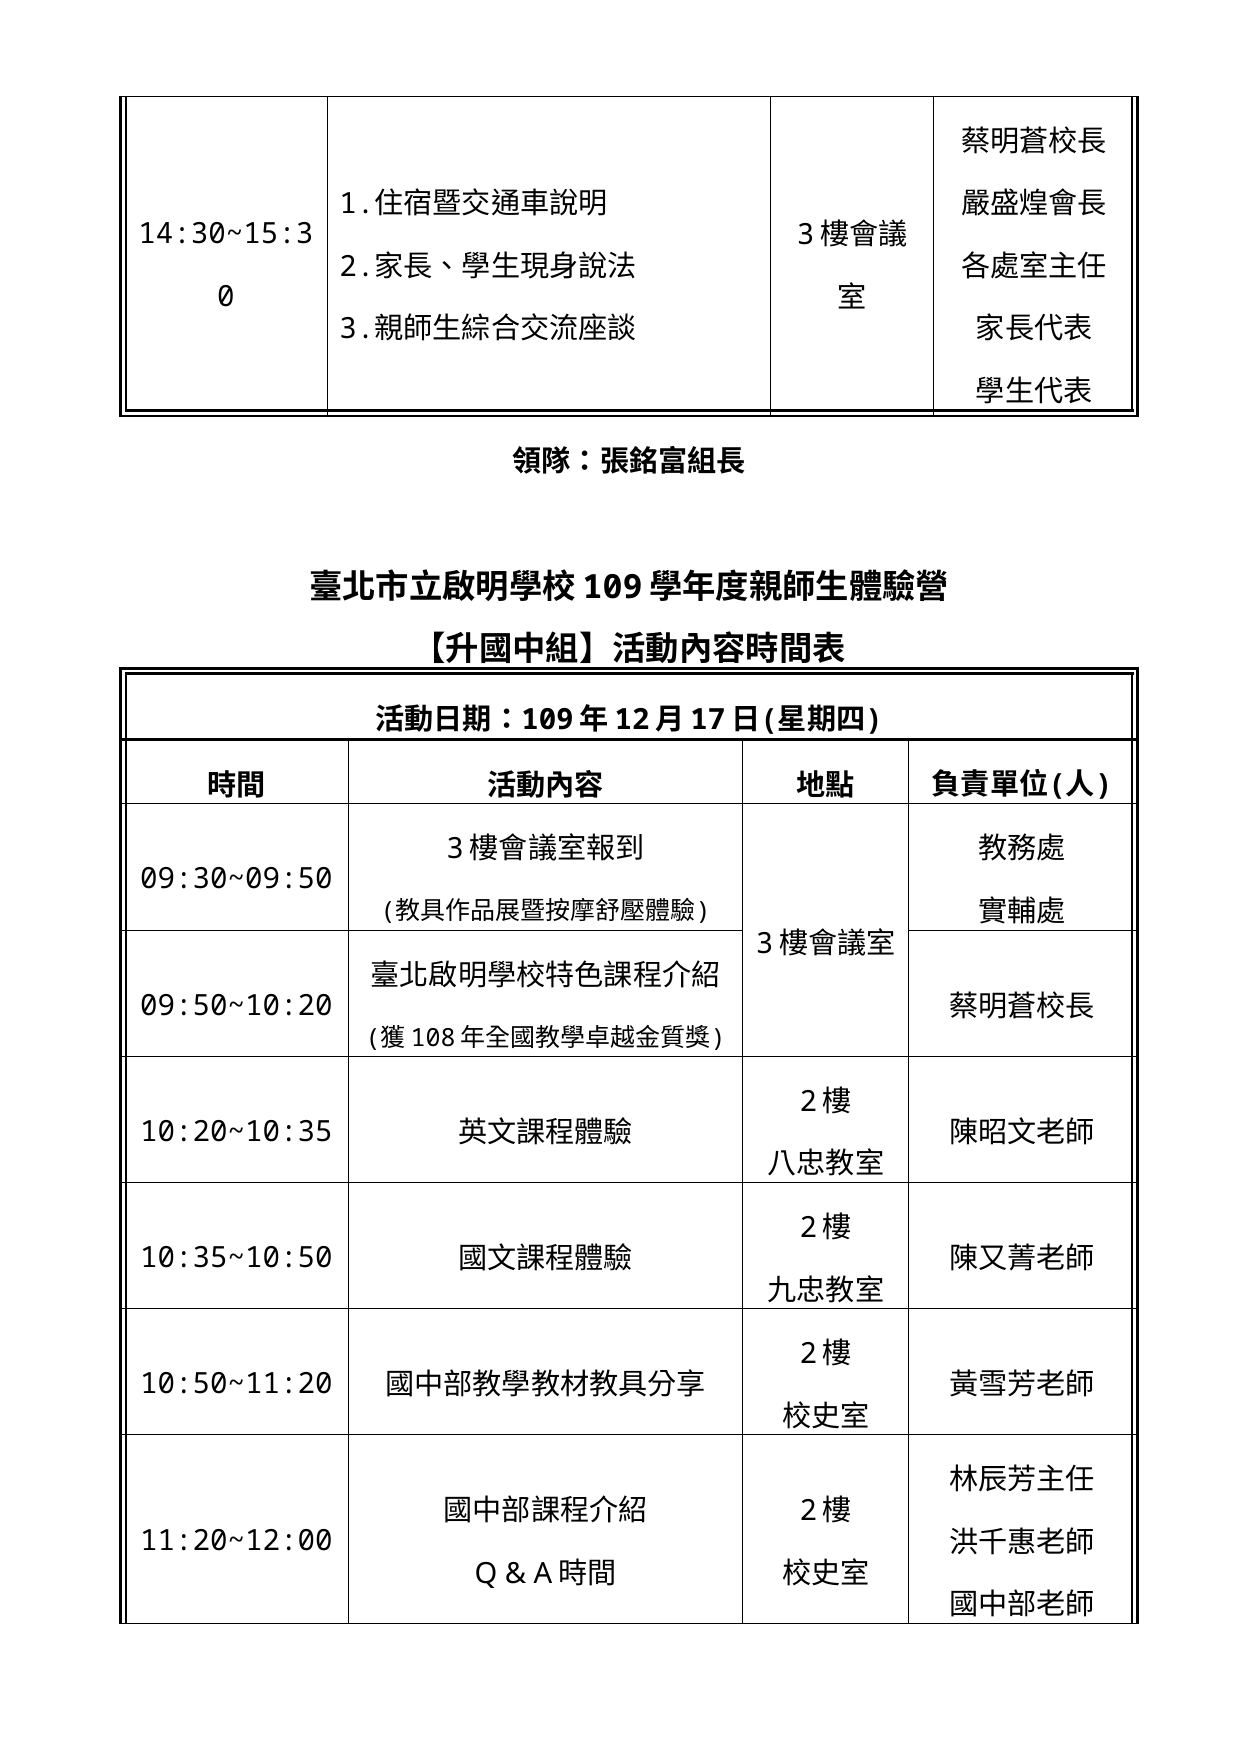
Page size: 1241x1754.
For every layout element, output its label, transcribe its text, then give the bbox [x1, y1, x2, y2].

table_cell 11:20~12:00 [127, 1435, 348, 1623]
table_cell 2樓 校史室 [743, 1309, 908, 1434]
table_cell 活動內容 [349, 741, 742, 803]
table_cell 蔡明蒼校長 [909, 931, 1131, 1056]
table_header 活動日期：109年12月17日(星期四) [127, 675, 1131, 737]
table_cell 3樓會議室 [743, 804, 908, 1056]
table_cell 2樓 校史室 [743, 1435, 908, 1623]
table_cell 國中部教學教材教具分享 [349, 1309, 742, 1434]
table_cell 英文課程體驗 [349, 1057, 742, 1182]
table_cell 地點 [743, 741, 908, 803]
table_cell 陳又菁老師 [909, 1183, 1131, 1308]
table_cell 陳昭文老師 [909, 1057, 1131, 1182]
table_cell 10:35~10:50 [127, 1183, 348, 1308]
table_cell 3樓會議室 [771, 97, 933, 409]
table_cell 1.住宿暨交通車說明 2.家長、學生現身說法 3.親師生綜合交流座談 [328, 97, 770, 409]
table_cell 3樓會議室報到 (教具作品展暨按摩舒壓體驗) [349, 804, 742, 930]
table_cell 臺北啟明學校特色課程介紹 (獲108年全國教學卓越金質獎) [349, 931, 742, 1056]
table_cell 2樓 九忠教室 [743, 1183, 908, 1308]
text 臺北市立啟明學校109學年度親師生體驗營 [106, 542, 1152, 604]
table_cell 10:20~10:35 [127, 1057, 348, 1182]
table_cell 教務處 實輔處 [909, 804, 1131, 930]
table_cell 蔡明蒼校長 嚴盛煌會長 各處室主任 家長代表 學生代表 [934, 97, 1131, 409]
table_cell 國中部課程介紹 Q & A時間 [349, 1435, 742, 1623]
table_cell 14:30~15:30 [127, 97, 327, 409]
table_cell 10:50~11:20 [127, 1309, 348, 1434]
text 領隊：張銘富組長 [106, 417, 1152, 479]
table_cell 林辰芳主任 洪千惠老師 國中部老師 [909, 1435, 1131, 1623]
table_cell 時間 [127, 741, 348, 803]
text 【升國中組】活動內容時間表 [106, 604, 1152, 667]
table_cell 09:30~09:50 [127, 804, 348, 930]
table_cell 09:50~10:20 [127, 931, 348, 1056]
table_cell 負責單位(人) [909, 741, 1131, 803]
table_cell 2樓 八忠教室 [743, 1057, 908, 1182]
table_cell 國文課程體驗 [349, 1183, 742, 1308]
table_cell 黃雪芳老師 [909, 1309, 1131, 1434]
